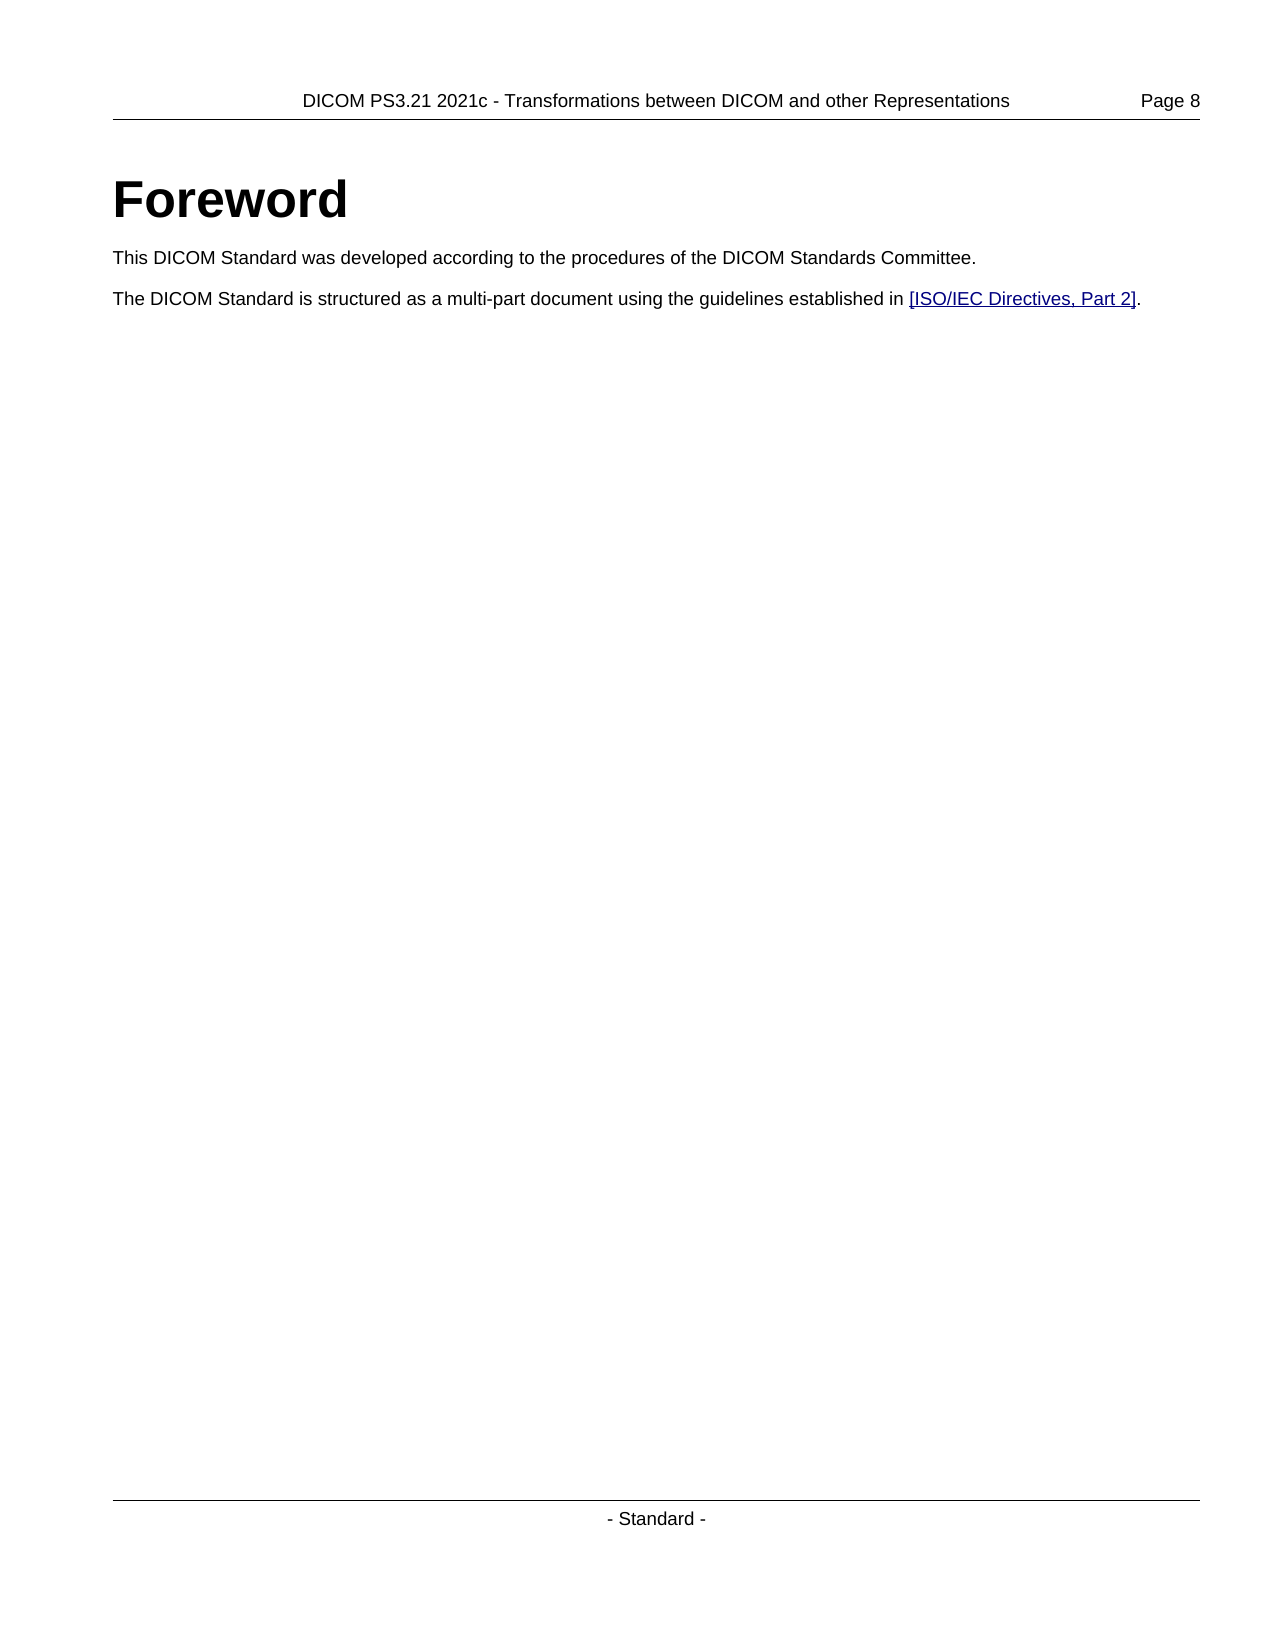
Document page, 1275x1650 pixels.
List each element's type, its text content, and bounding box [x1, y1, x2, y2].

text The DICOM Standard is structured as a multi-part document using the guidelines established in [ISO/IEC Directives, Part 2]. [112, 287, 1200, 309]
text Foreword [112, 169, 1200, 228]
text This DICOM Standard was developed according to the procedures of the DICOM Standards Committee. [112, 247, 1200, 269]
